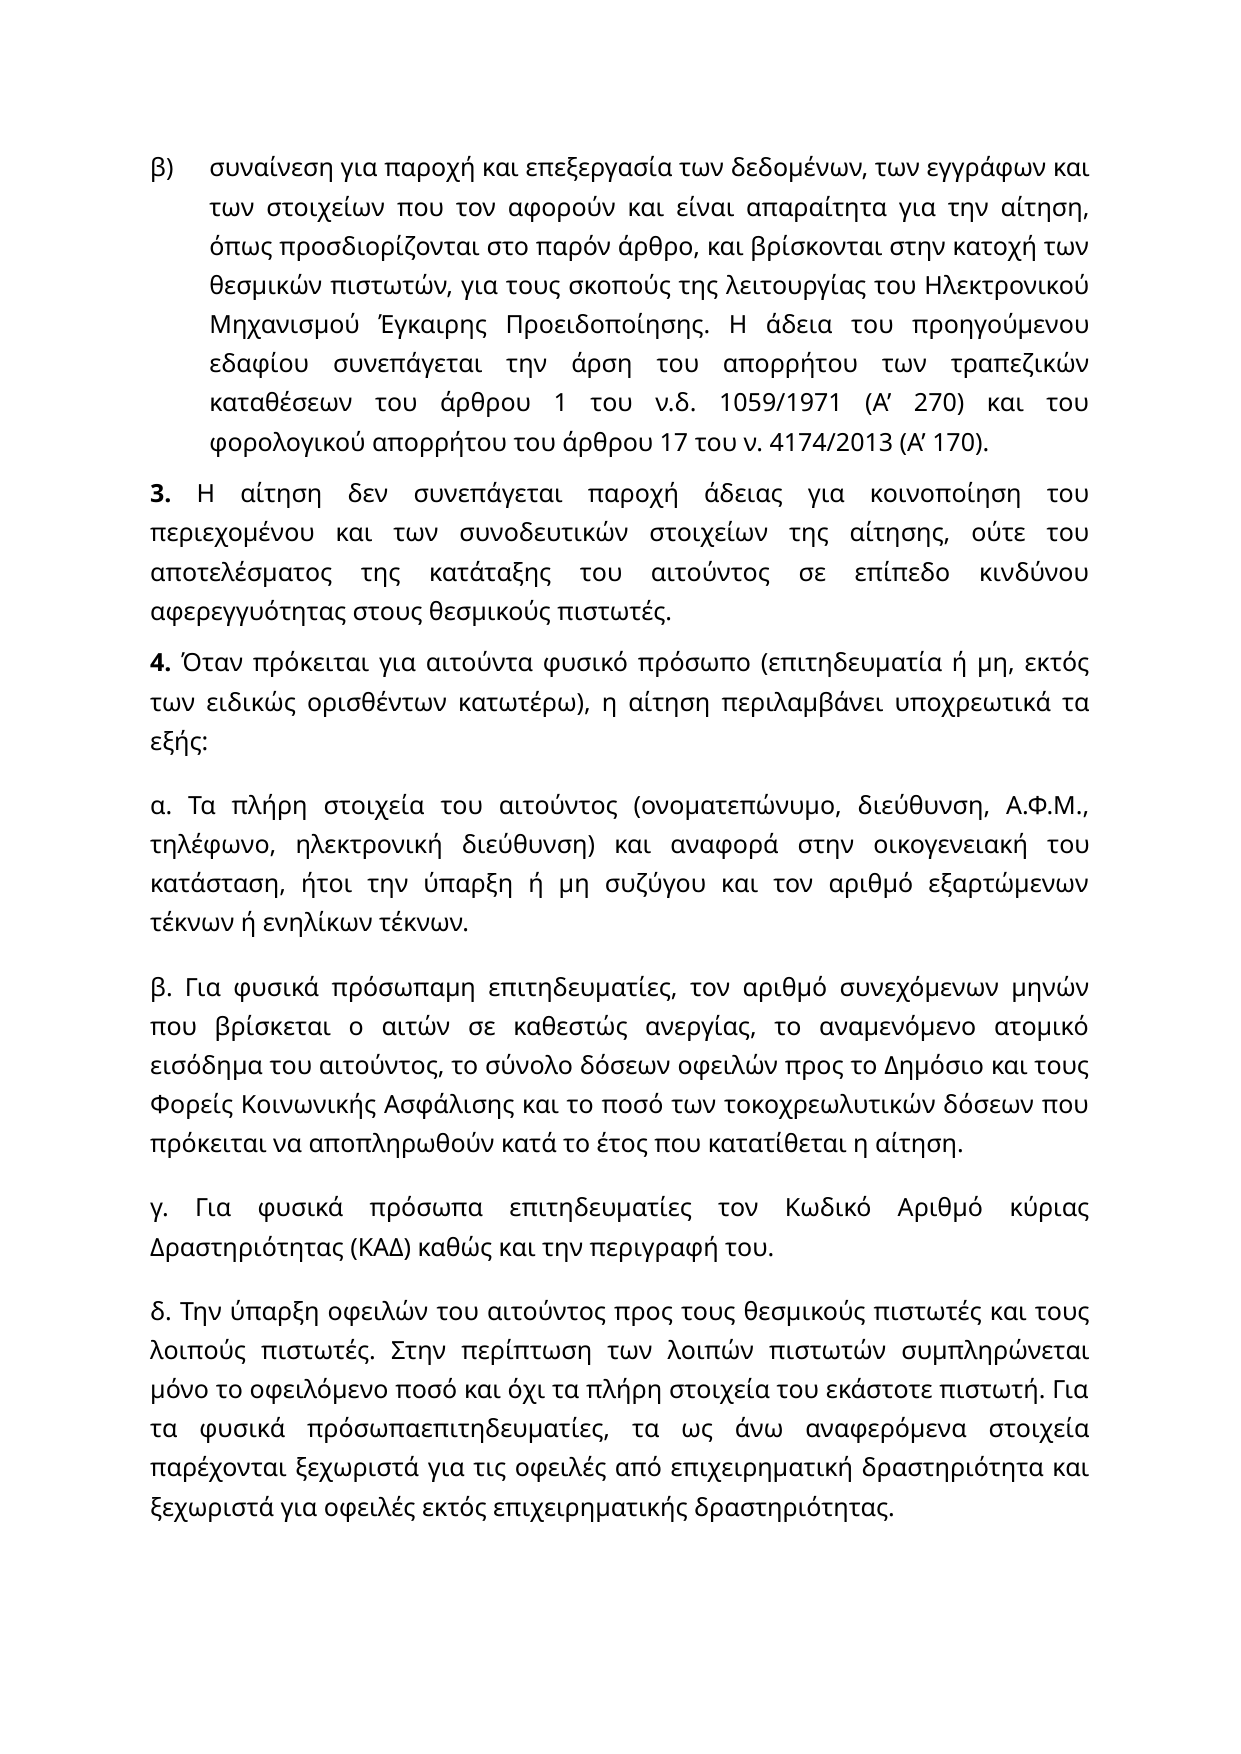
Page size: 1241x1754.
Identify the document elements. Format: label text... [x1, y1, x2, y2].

text 3. Η αίτηση δεν συνεπάγεται παροχή άδειας για κοινοποίηση του περιεχομένου και των συνοδευτικών στοιχείων της αίτησης, ούτε του αποτελέσματος της κατάταξης του αιτούντος σε επίπεδο κινδύνου αφερεγγυότητας στους θεσμικούς πιστωτές. [150, 476, 1090, 627]
text β. Για φυσικά πρόσωπαμη επιτηδευματίες, τον αριθμό συνεχόμενων μηνών που βρίσκεται ο αιτών σε καθεστώς ανεργίας, το αναμενόμενο ατομικό εισόδημα του αιτούντος, το σύνολο δόσεων οφειλών προς το Δημόσιο και τους Φορείς Κοινωνικής Ασφάλισης και το ποσό των τοκοχρεωλυτικών δόσεων που πρόκειται να αποπληρωθούν κατά το έτος που κατατίθεται η αίτηση. [150, 969, 1090, 1160]
text δ. Την ύπαρξη οφειλών του αιτούντος προς τους θεσμικούς πιστωτές και τους λοιπούς πιστωτές. Στην περίπτωση των λοιπών πιστωτών συμπληρώνεται μόνο το οφειλόμενο ποσό και όχι τα πλήρη στοιχεία του εκάστοτε πιστωτή. Για τα φυσικά πρόσωπαεπιτηδευματίες, τα ως άνω αναφερόμενα στοιχεία παρέχονται ξεχωριστά για τις οφειλές από επιχειρηματική δραστηριότητα και ξεχωριστά για οφειλές εκτός επιχειρηματικής δραστηριότητας. [150, 1293, 1090, 1523]
text γ. Για φυσικά πρόσωπα επιτηδευματίες τον Κωδικό Αριθμό κύριας Δραστηριότητας (ΚΑΔ) καθώς και την περιγραφή του. [150, 1190, 1090, 1263]
text α. Τα πλήρη στοιχεία του αιτούντος (ονοματεπώνυμο, διεύθυνση, Α.Φ.Μ., τηλέφωνο, ηλεκτρονική διεύθυνση) και αναφορά στην οικογενειακή του κατάσταση, ήτοι την ύπαρξη ή μη συζύγου και τον αριθμό εξαρτώμενων τέκνων ή ενηλίκων τέκνων. [150, 787, 1090, 939]
text 4. Όταν πρόκειται για αιτούντα φυσικό πρόσωπο (επιτηδευματία ή μη, εκτός των ειδικώς ορισθέντων κατωτέρω), η αίτηση περιλαμβάνει υποχρεωτικά τα εξής: [150, 645, 1090, 757]
list β) συναίνεση για παροχή και επεξεργασία των δεδομένων, των εγγράφων και των στοιχείων που τον αφορούν και είναι απαραίτητα για την αίτηση, όπως προσδιορίζονται στο παρόν άρθρο, και βρίσκονται στην κατοχή των θεσμικών πιστωτών, για τους σκοπούς της λειτουργίας του Ηλεκτρονικού Μηχανισμού Έγκαιρης Προειδοποίησης. Η άδεια του προηγούμενου εδαφίου συνεπάγεται την άρση του απορρήτου των τραπεζικών καταθέσεων του άρθρου 1 του ν.δ. 1059/1971 (Α’ 270) και του φορολογικού απορρήτου του άρθρου 17 του ν. 4174/2013 (Α’ 170). [150, 150, 1090, 458]
